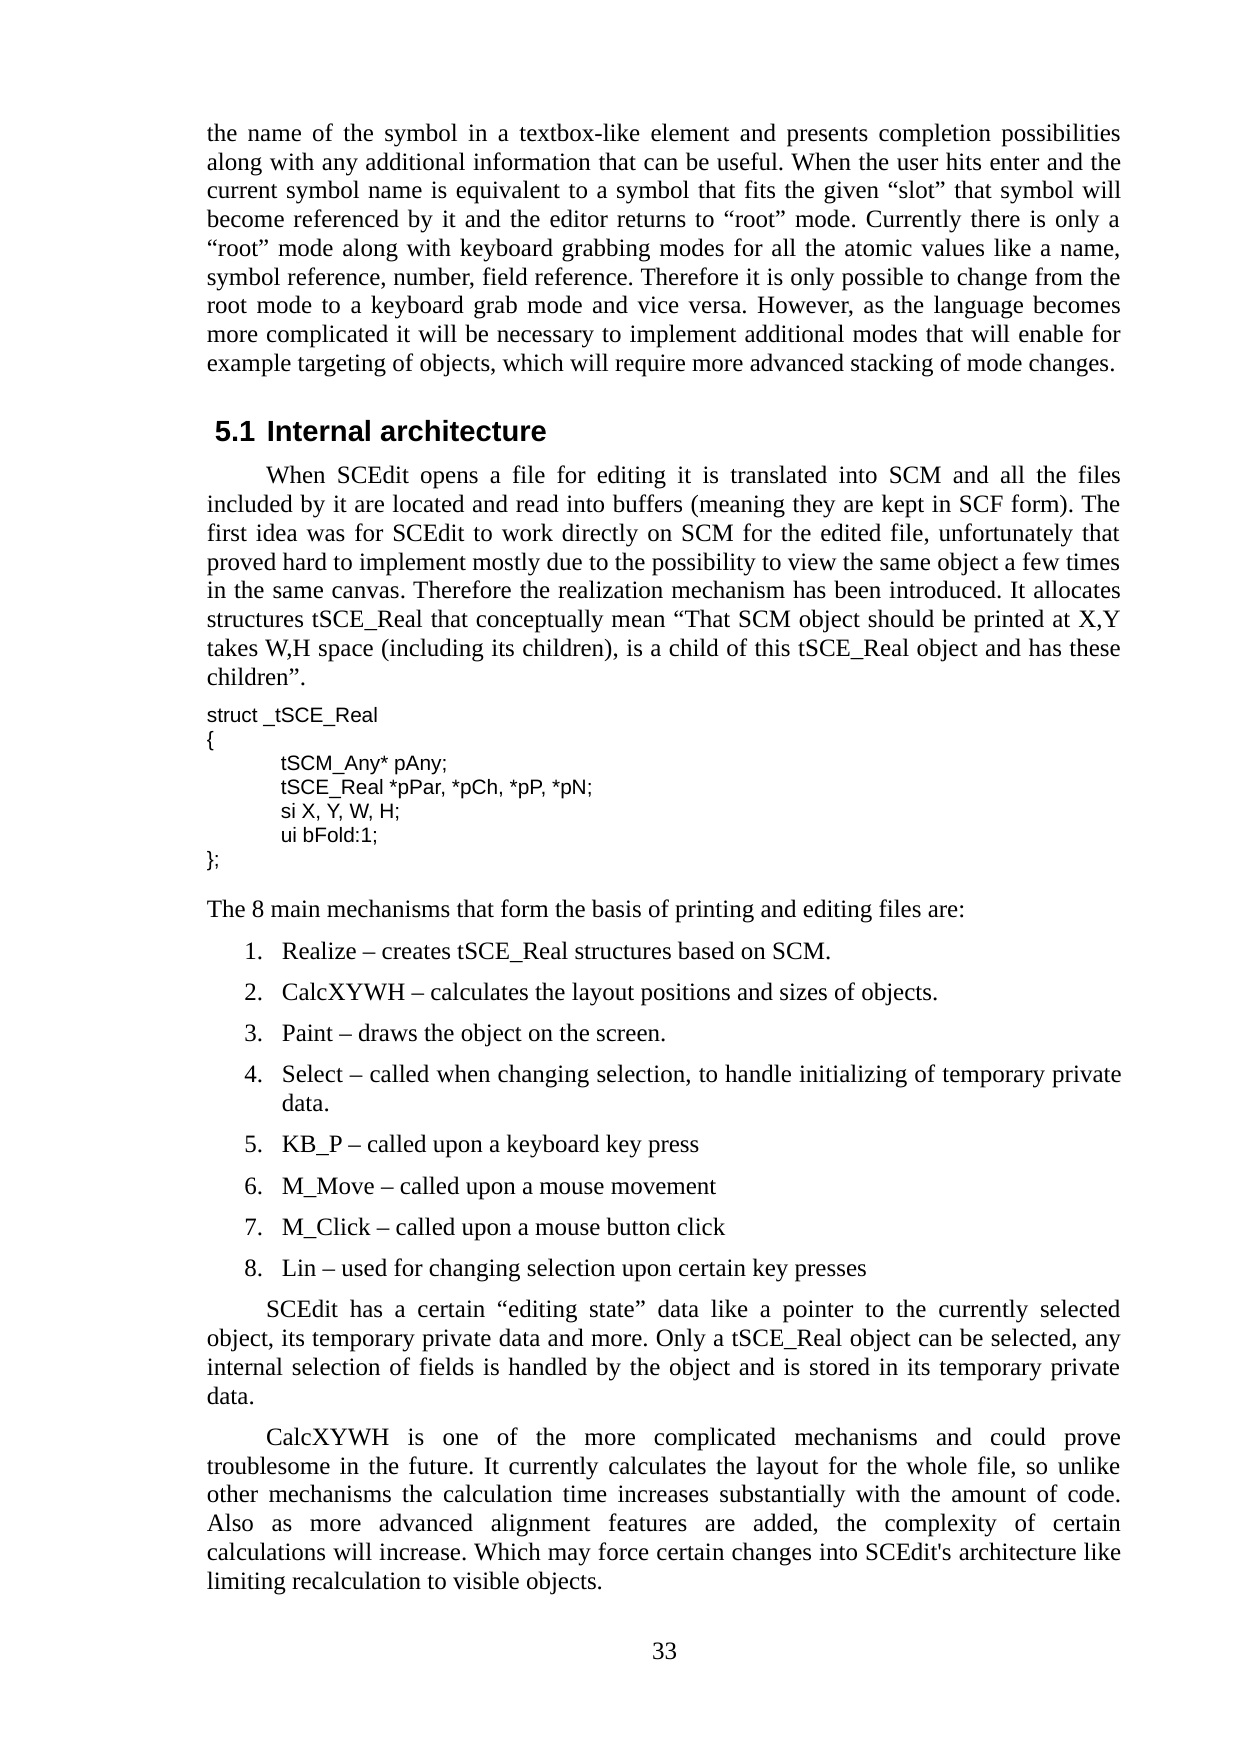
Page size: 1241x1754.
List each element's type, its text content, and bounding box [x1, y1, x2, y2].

text CalcXYWH is one of the more complicated mechanisms and could prove troublesome in the future. It currently calculates the layout for the whole file, so unlike other mechanisms the calculation time increases substantially with the amount of code. Also as more advanced alignment features are added, the complexity of certain calculations will increase. Which may force certain changes into SCEdit's architecture like limiting recalculation to visible objects. [207, 1422, 1122, 1594]
text When SCEdit opens a file for editing it is translated into SCM and all the files included by it are located and read into buffers (meaning they are kept in SCF form). The first idea was for SCEdit to work directly on SCM for the edited file, unfortunately that proved hard to implement mostly due to the possibility to view the same object a few times in the same canvas. Therefore the realization mechanism has been introduced. It allocates structures tSCE_Real that conceptually mean “That SCM object should be printed at X,Y takes W,H space (including its children), is a child of this tSCE_Real object and has these children”. [207, 460, 1122, 690]
list M_Move – called upon a mouse movement [244, 1171, 1122, 1199]
text ui bFold:1; [207, 823, 1122, 847]
text }; [207, 847, 1122, 871]
list Paint – draws the object on the screen. [244, 1018, 1122, 1047]
subtitle Internal architecture [207, 414, 1122, 448]
list M_Click – called upon a mouse button click [244, 1212, 1122, 1241]
text { [207, 727, 1122, 751]
text The 8 main mechanisms that form the basis of printing and editing files are: [207, 894, 1122, 923]
list CalcXYWH – calculates the layout positions and sizes of objects. [244, 977, 1122, 1006]
list Select – called when changing selection, to handle initializing of temporary private data. [244, 1059, 1122, 1117]
text the name of the symbol in a textbox-like element and presents completion possibilities along with any additional information that can be useful. When the user hits enter and the current symbol name is equivalent to a symbol that fits the given “slot” that symbol will become referenced by it and the editor returns to “root” mode. Currently there is only a “root” mode along with keyboard grabbing modes for all the atomic values like a name, symbol reference, number, field reference. Therefore it is only possible to change from the root mode to a keyboard grab mode and vice versa. However, as the language becomes more complicated it will be necessary to implement additional modes that will enable for example targeting of objects, which will require more advanced stacking of mode changes. [207, 118, 1122, 377]
text struct _tSCE_Real [207, 703, 1122, 727]
text SCEdit has a certain “editing state” data like a pointer to the currently selected object, its temporary private data and more. Only a tSCE_Real object can be selected, any internal selection of fields is handled by the object and is stored in its temporary private data. [207, 1294, 1122, 1409]
text si X, Y, W, H; [207, 799, 1122, 823]
list Realize – creates tSCE_Real structures based on SCM. [244, 936, 1122, 964]
text tSCM_Any* pAny; [207, 751, 1122, 775]
list KB_P – called upon a keyboard key press [244, 1129, 1122, 1158]
list Lin – used for changing selection upon certain key presses [244, 1253, 1122, 1282]
text tSCE_Real *pPar, *pCh, *pP, *pN; [207, 775, 1122, 799]
